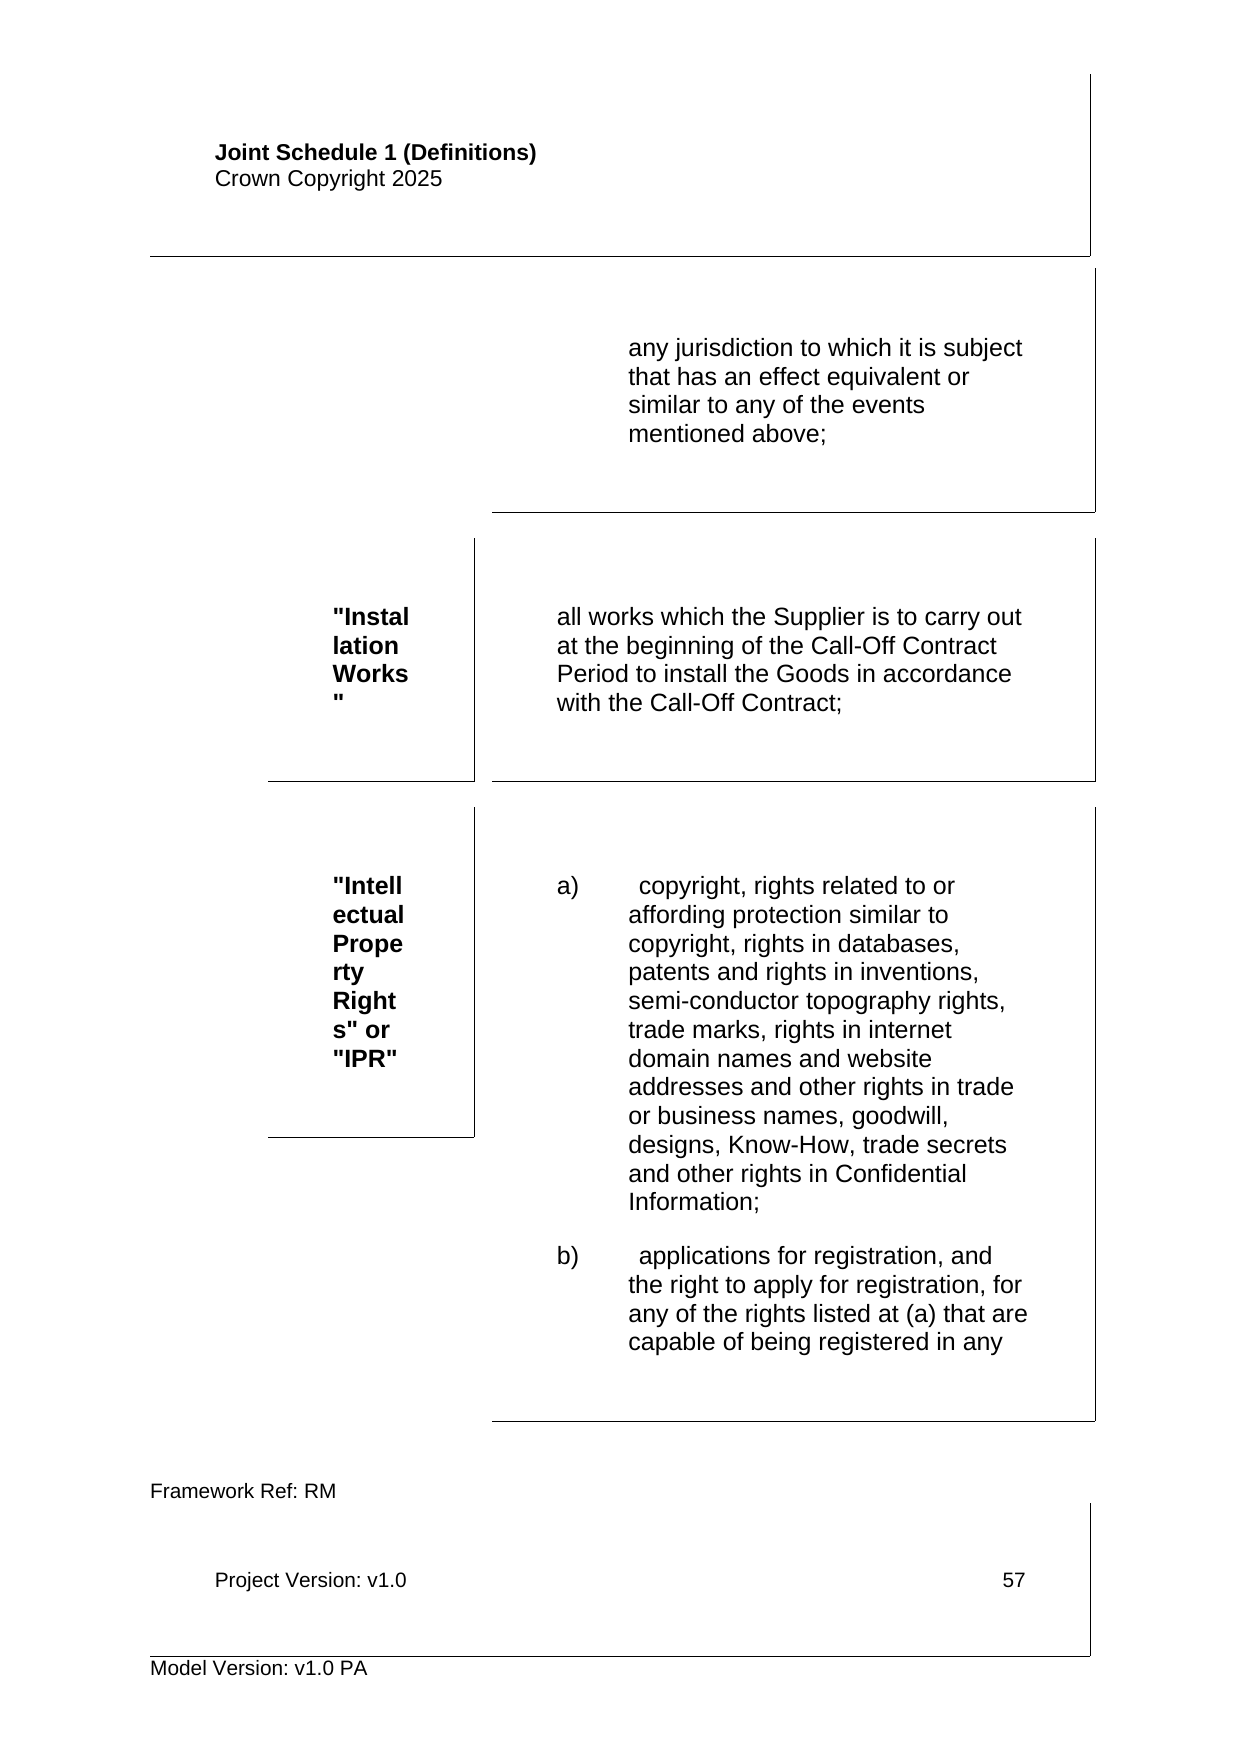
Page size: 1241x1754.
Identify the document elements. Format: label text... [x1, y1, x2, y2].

table_cell [268, 782, 474, 794]
table_cell copyright, rights related to or affording protection similar to copyright, rights in databases, patents and rights in inventions, semi-conductor topography rights, trade marks, rights in internet domain names and website addresses and other rights in trade or business names, goodwill, designs, Know-How, trade secrets and other rights in Confidential Information; applications for registration, and the right to apply for registration, for any of the rights listed at (a) that are capable of being registered in any [474, 794, 1095, 1421]
table_cell all works which the Supplier is to carry out at the beginning of the Call-Off Contract Period to install the Goods in accordance with the Call-Off Contract; [474, 525, 1095, 794]
table_cell "Installation Works" [268, 525, 474, 781]
table_cell [268, 256, 474, 525]
table_cell any jurisdiction to which it is subject that has an effect equivalent or similar to any of the events mentioned above; [474, 256, 1095, 525]
table_cell [268, 1138, 474, 1421]
table_cell "Intellectual Property Rights" or "IPR" [268, 794, 474, 1137]
